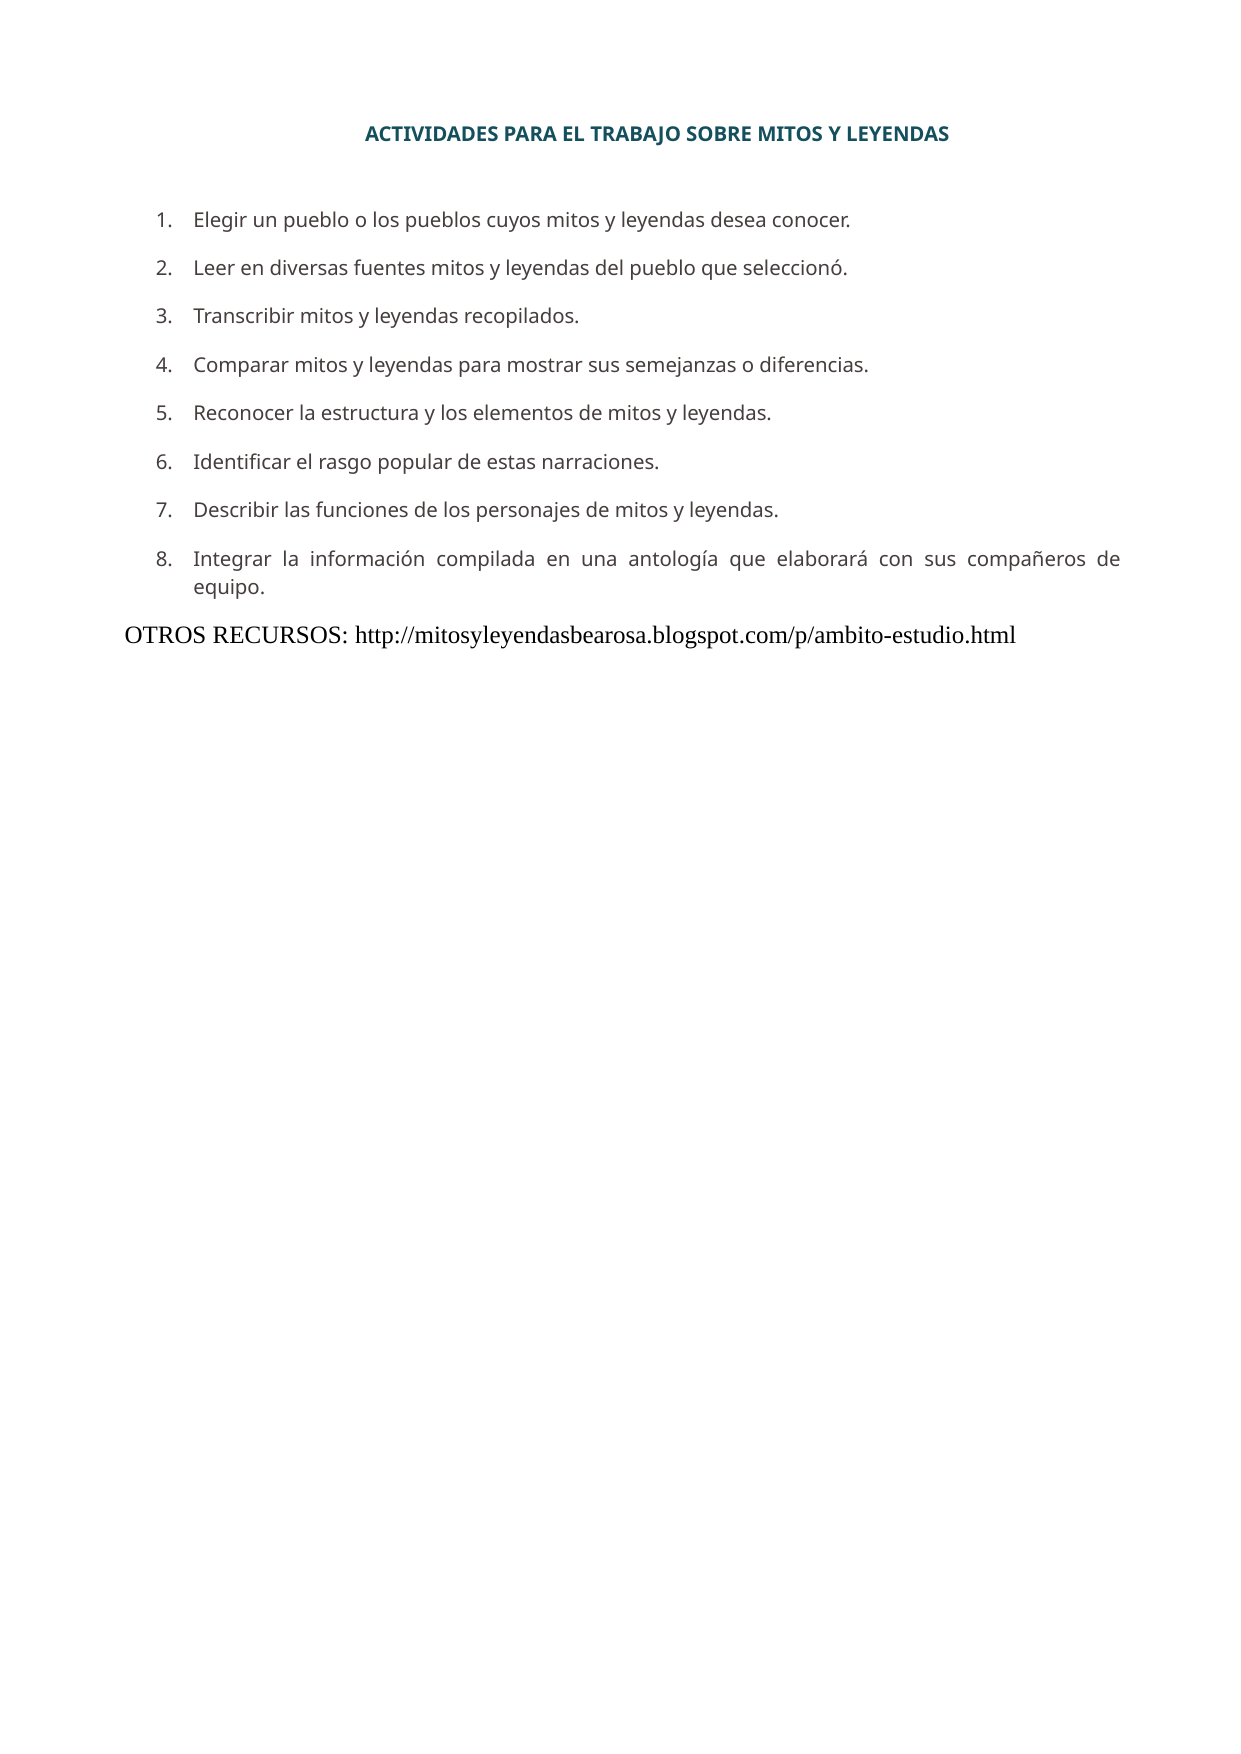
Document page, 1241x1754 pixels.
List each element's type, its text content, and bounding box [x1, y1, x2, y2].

list Integrar la información compilada en una antología que elaborará con sus compañeros de equipo. [156, 544, 1122, 600]
text ACTIVIDADES PARA EL TRABAJO SOBRE MITOS Y LEYENDAS [118, 118, 1122, 147]
list Comparar mitos y leyendas para mostrar sus semejanzas o diferencias. [156, 350, 1122, 378]
text OTROS RECURSOS: http://mitosyleyendasbearosa.blogspot.com/p/ambito-estudio.html [118, 621, 1122, 649]
list Identificar el rasgo popular de estas narraciones. [156, 447, 1122, 475]
list Elegir un pueblo o los pueblos cuyos mitos y leyendas desea conocer. [156, 205, 1122, 233]
list Reconocer la estructura y los elementos de mitos y leyendas. [156, 399, 1122, 427]
list Describir las funciones de los personajes de mitos y leyendas. [156, 496, 1122, 524]
list Transcribir mitos y leyendas recopilados. [156, 302, 1122, 330]
list Leer en diversas fuentes mitos y leyendas del pueblo que seleccionó. [156, 253, 1122, 281]
